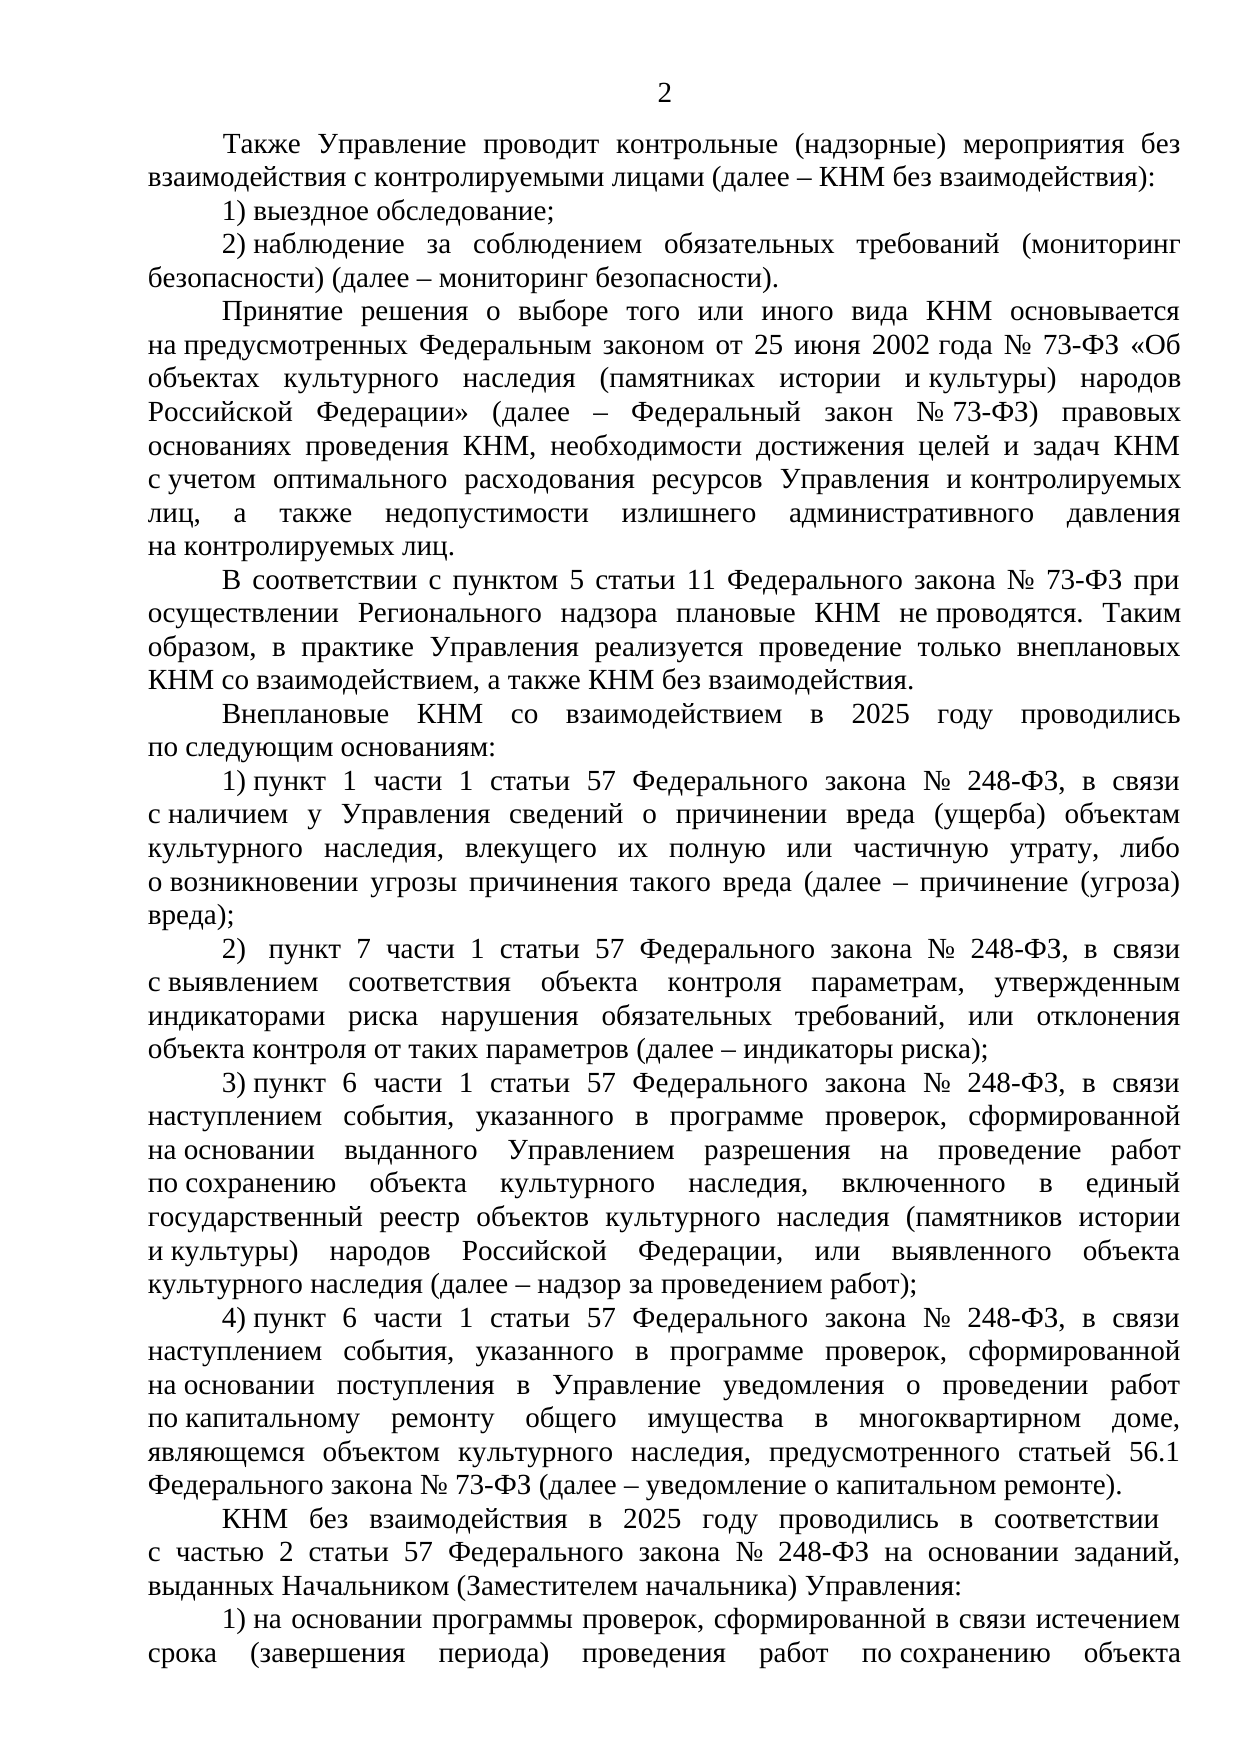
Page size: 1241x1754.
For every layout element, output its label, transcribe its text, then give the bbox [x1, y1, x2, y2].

text Принятие решения о выборе того или иного вида КНМ основывается на предусмотренных Федеральным законом от 25 июня 2002 года № 73-ФЗ «Об объектах культурного наследия (памятниках истории и культуры) народов Российской Федерации» (далее – Федеральный закон № 73‑ФЗ) правовых основаниях проведения КНМ, необходимости достижения целей и задач КНМ с учетом оптимального расходования ресурсов Управления и контролируемых лиц, а также недопустимости излишнего административного давления на контролируемых лиц. [148, 293, 1181, 562]
text В соответствии с пунктом 5 статьи 11 Федерального закона № 73-ФЗ при осуществлении Регионального надзора плановые КНМ не проводятся. Таким образом, в практике Управления реализуется проведение только внеплановых КНМ со взаимодействием, а также КНМ без взаимодействия. [148, 562, 1181, 696]
list выездное обследование; [148, 193, 1181, 226]
text Внеплановые КНМ со взаимодействием в 2025 году проводились по следующим основаниям: [148, 696, 1181, 763]
list на основании программы проверок, сформированной в связи истечением срока (завершения периода) проведения работ по сохранению объекта [148, 1602, 1181, 1669]
list пункт 1 части 1 статьи 57 Федерального закона № 248-ФЗ, в связи с наличием у Управления сведений о причинении вреда (ущерба) объектам культурного наследия, влекущего их полную или частичную утрату, либо о возникновении угрозы причинения такого вреда (далее – причинение (угроза) вреда); [148, 763, 1181, 931]
list пункт 6 части 1 статьи 57 Федерального закона № 248-ФЗ, в связи наступлением события, указанного в программе проверок, сформированной на основании поступления в Управление уведомления о проведении работ по капитальному ремонту общего имущества в многоквартирном доме, являющемся объектом культурного наследия, предусмотренного статьей 56.1 Федерального закона № 73-ФЗ (далее – уведомление о капитальном ремонте). [148, 1300, 1181, 1501]
text Также Управление проводит контрольные (надзорные) мероприятия без взаимодействия с контролируемыми лицами (далее – КНМ без взаимодействия): [148, 126, 1181, 193]
list пункт 6 части 1 статьи 57 Федерального закона № 248-ФЗ, в связи наступлением события, указанного в программе проверок, сформированной на основании выданного Управлением разрешения на проведение работ по сохранению объекта культурного наследия, включенного в единый государственный реестр объектов культурного наследия (памятников истории и культуры) народов Российской Федерации, или выявленного объекта культурного наследия (далее – надзор за проведением работ); [148, 1065, 1181, 1300]
text КНМ без взаимодействия в 2025 году проводились в соответствии с частью 2 статьи 57 Федерального закона № 248-ФЗ на основании заданий, выданных Начальником (Заместителем начальника) Управления: [148, 1501, 1181, 1602]
list пункт 7 части 1 статьи 57 Федерального закона № 248-ФЗ, в связи с выявлением соответствия объекта контроля параметрам, утвержденным индикаторами риска нарушения обязательных требований, или отклонения объекта контроля от таких параметров (далее – индикаторы риска); [148, 931, 1181, 1065]
list наблюдение за соблюдением обязательных требований (мониторинг безопасности) (далее – мониторинг безопасности). [148, 226, 1181, 293]
